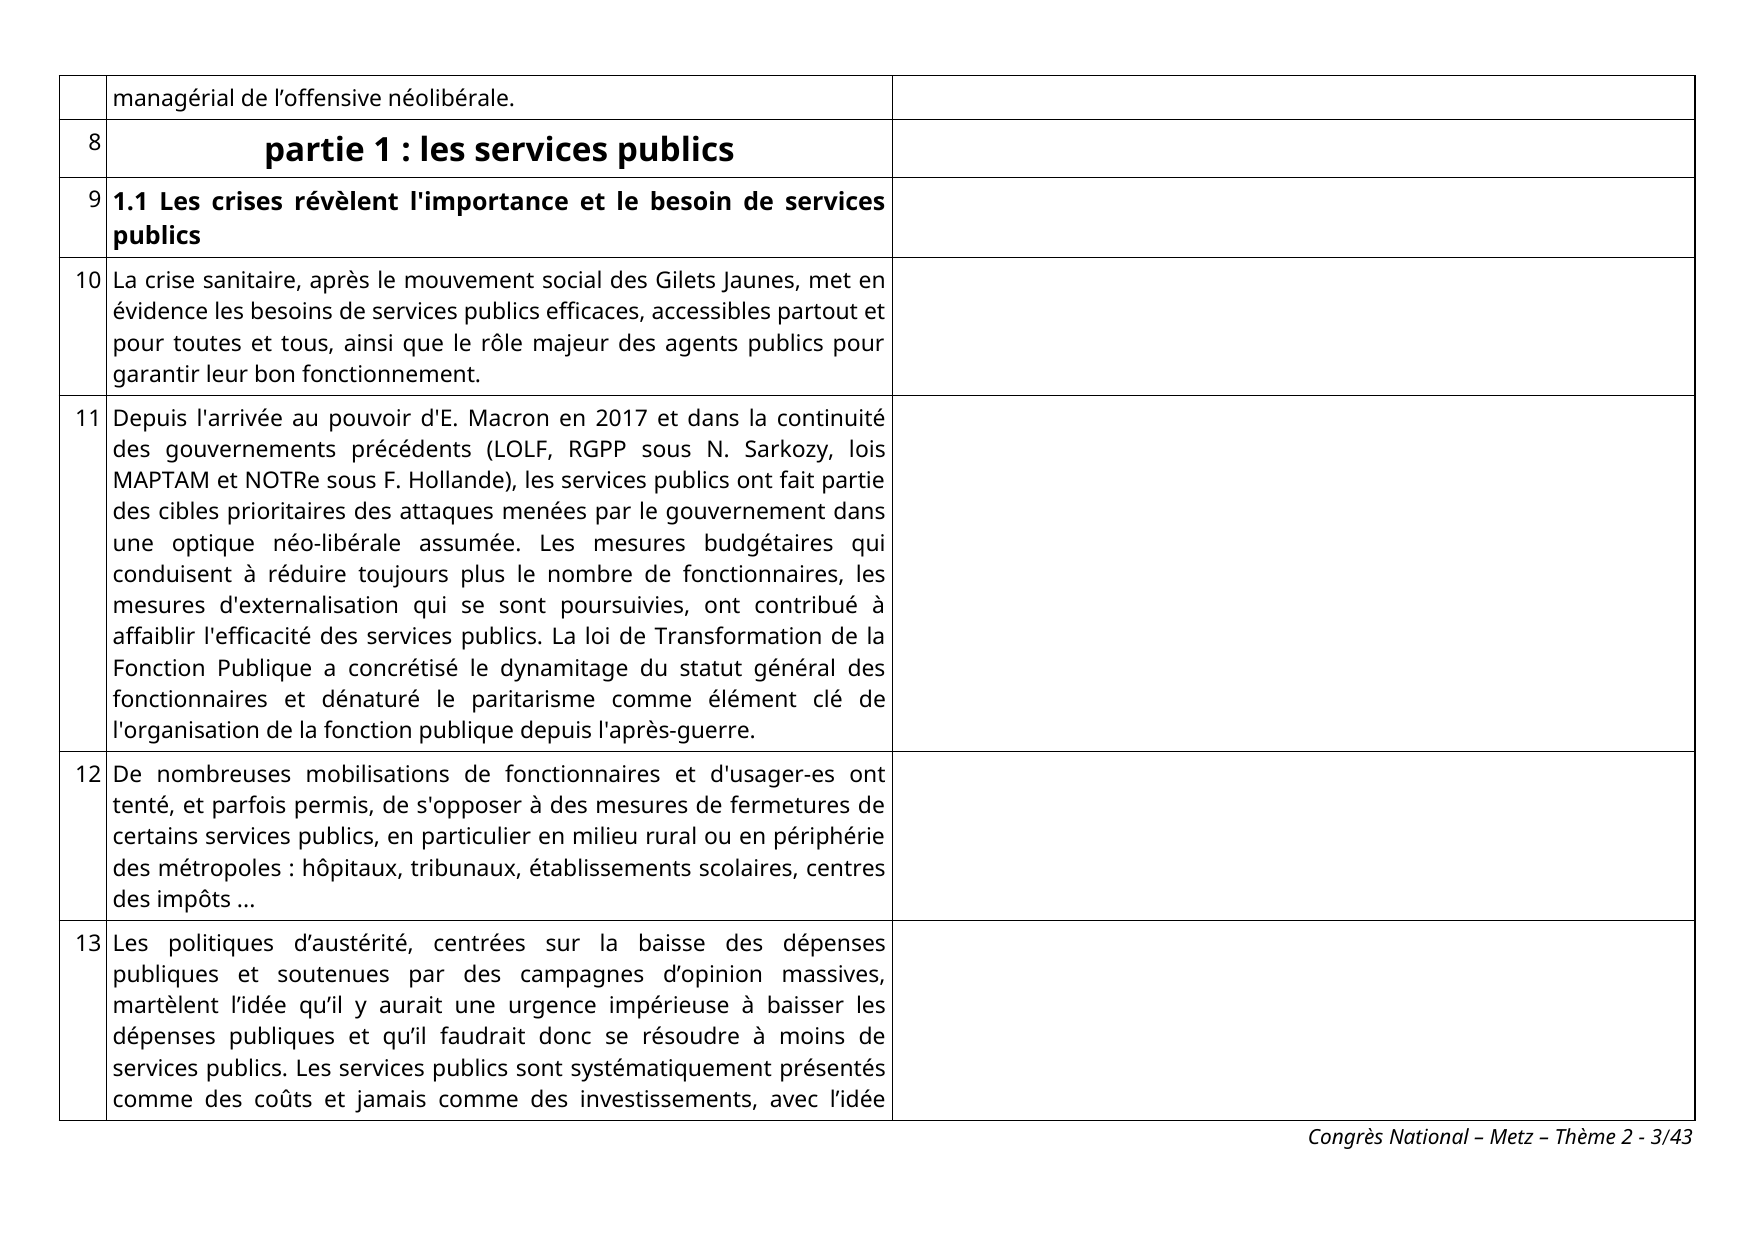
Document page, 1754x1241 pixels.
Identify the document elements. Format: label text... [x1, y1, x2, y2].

table_cell partie 1 : les services publics [107, 120, 892, 177]
table_cell [893, 921, 1694, 1120]
table_cell 8 [60, 120, 106, 177]
table_cell 11 [60, 396, 106, 751]
table_cell [893, 178, 1694, 257]
table_cell 1.1 Les crises révèlent l'importance et le besoin de services publics [107, 178, 892, 257]
table_cell La crise sanitaire, après le mouvement social des Gilets Jaunes, met en évidence les besoins de services publics efficaces, accessibles partout et pour toutes et tous, ainsi que le rôle majeur des agents publics pour garantir leur bon fonctionnement. [107, 258, 892, 395]
table_cell [893, 752, 1694, 920]
table_cell Depuis l'arrivée au pouvoir d'E. Macron en 2017 et dans la continuité des gouvernements précédents (LOLF, RGPP sous N. Sarkozy, lois MAPTAM et NOTRe sous F. Hollande), les services publics ont fait partie des cibles prioritaires des attaques menées par le gouvernement dans une optique néo-libérale assumée. Les mesures budgétaires qui conduisent à réduire toujours plus le nombre de fonctionnaires, les mesures d'externalisation qui se sont poursuivies, ont contribué à affaiblir l'efficacité des services publics. La loi de Transformation de la Fonction Publique a concrétisé le dynamitage du statut général des fonctionnaires et dénaturé le paritarisme comme élément clé de l'organisation de la fonction publique depuis l'après-guerre. [107, 396, 892, 751]
table_cell 13 [60, 921, 106, 1120]
table_cell [893, 76, 1694, 119]
table_cell De nombreuses mobilisations de fonctionnaires et d'usager-es ont tenté, et parfois permis, de s'opposer à des mesures de fermetures de certains services publics, en particulier en milieu rural ou en périphérie des métropoles : hôpitaux, tribunaux, établissements scolaires, centres des impôts ... [107, 752, 892, 920]
table_cell Les politiques d’austérité, centrées sur la baisse des dépenses publiques et soutenues par des campagnes d’opinion massives, martèlent l’idée qu’il y aurait une urgence impérieuse à baisser les dépenses publiques et qu’il faudrait donc se résoudre à moins de services publics. Les services publics sont systématiquement présentés comme des coûts et jamais comme des investissements, avec l’idée [107, 921, 892, 1120]
table_cell managérial de l’offensive néolibérale. [107, 76, 892, 119]
table_cell [893, 258, 1694, 395]
table_cell [893, 120, 1694, 177]
table_cell 9 [60, 178, 106, 257]
table_cell [893, 396, 1694, 751]
table_cell [60, 76, 106, 119]
table_cell 12 [60, 752, 106, 920]
table_cell 10 [60, 258, 106, 395]
